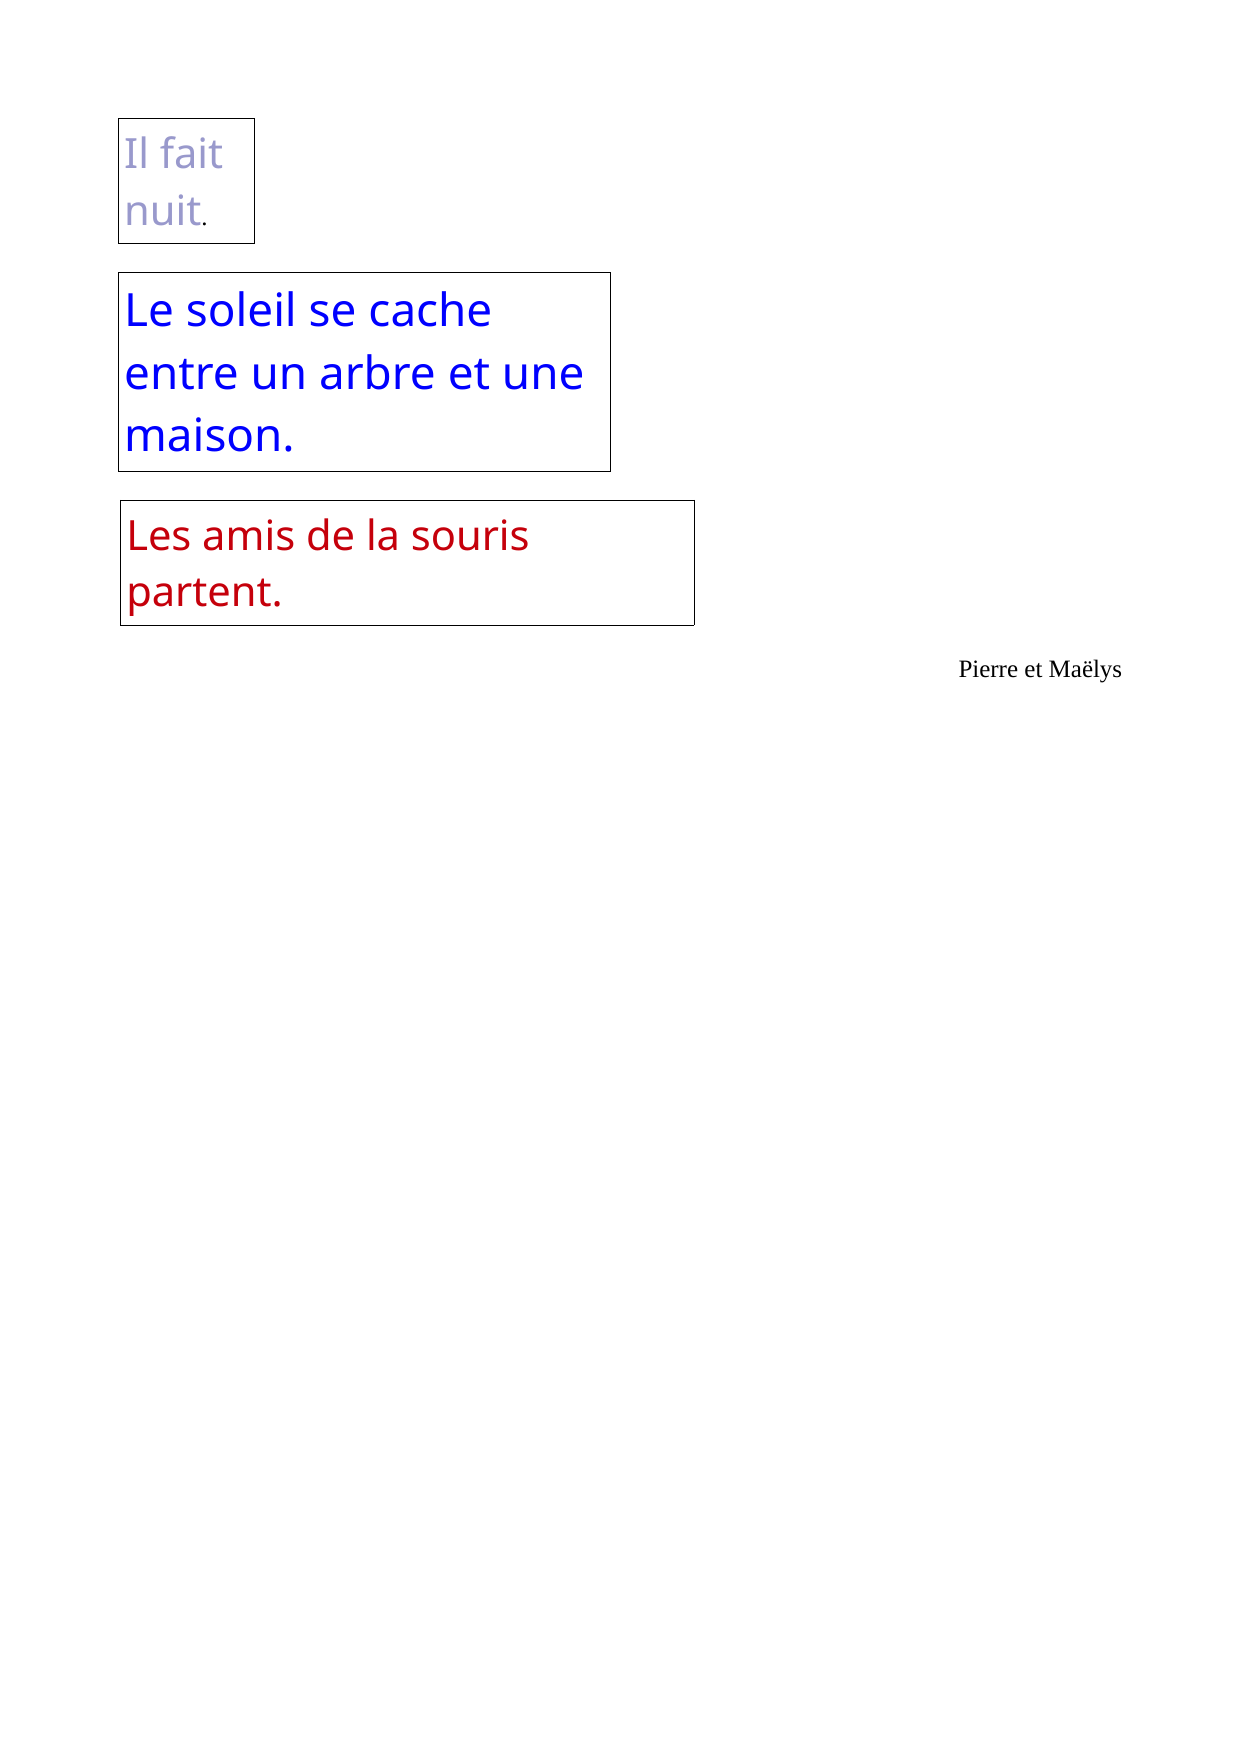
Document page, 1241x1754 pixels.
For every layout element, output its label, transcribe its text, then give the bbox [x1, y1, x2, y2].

table_header Les amis de la souris partent. [121, 501, 694, 625]
text Pierre et Maëlys [118, 654, 1122, 682]
table_header Le soleil se cache entre un arbre et une maison. [119, 273, 610, 471]
table_header Il fait nuit. [119, 119, 254, 243]
